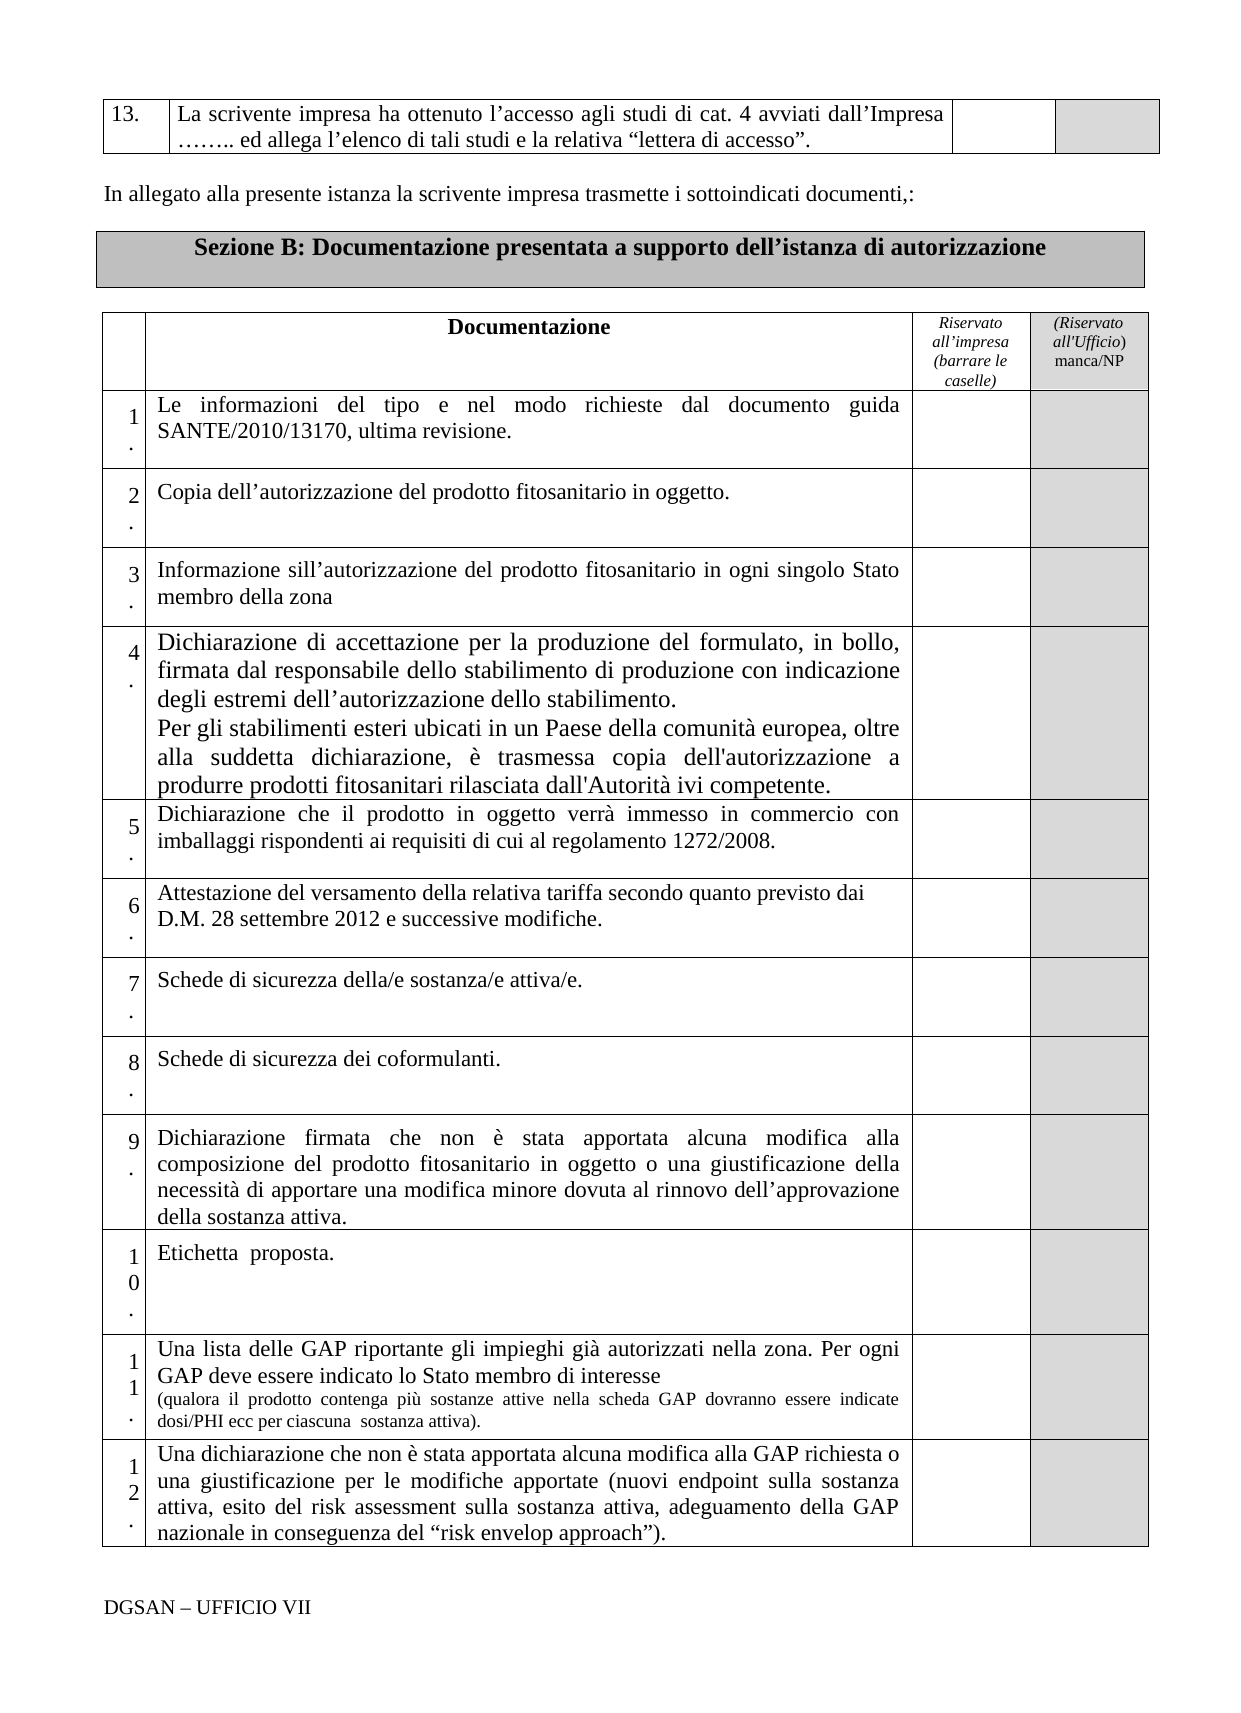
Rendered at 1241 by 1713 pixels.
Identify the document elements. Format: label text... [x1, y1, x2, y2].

table_cell Una lista delle GAP riportante gli impieghi già autorizzati nella zona. Per ogni GAP deve essere indicato lo Stato membro di interesse (qualora il prodotto contenga più sostanze attive nella scheda GAP dovranno essere indicate dosi/PHI ecc per ciascuna sostanza attiva). [146, 1335, 912, 1439]
table_cell Dichiarazione che il prodotto in oggetto verrà immesso in commercio con imballaggi rispondenti ai requisiti di cui al regolamento 1272/2008. [146, 800, 912, 878]
table_cell Attestazione del versamento della relativa tariffa secondo quanto previsto dai D.M. 28 settembre 2012 e successive modifiche. [146, 879, 912, 957]
table_cell [913, 391, 1030, 468]
table_cell [1031, 1230, 1148, 1334]
table_cell La scrivente impresa ha ottenuto l’accesso agli studi di cat. 4 avviati dall’Impresa …….. ed allega l’elenco di tali studi e la relativa “lettera di accesso”. [170, 100, 952, 153]
table_cell [913, 548, 1030, 626]
table_cell 13. [104, 100, 169, 153]
table_cell [913, 1115, 1030, 1229]
table_cell [913, 469, 1030, 547]
table_cell [1031, 1440, 1148, 1546]
table_header [103, 313, 145, 389]
table_cell [1031, 958, 1148, 1036]
table_cell [103, 1335, 145, 1439]
table_cell [1031, 627, 1148, 799]
table_header Riservato all’impresa (barrare le caselle) [913, 313, 1030, 389]
table_cell [913, 627, 1030, 799]
table_cell [103, 958, 145, 1036]
table_cell [913, 1440, 1030, 1546]
table_cell [913, 879, 1030, 957]
table_header Documentazione [146, 313, 912, 389]
table_header (Riservato all'Ufficio) manca/NP [1031, 313, 1148, 389]
table_cell [103, 391, 145, 468]
table_cell [1056, 100, 1159, 153]
table_cell [103, 1037, 145, 1114]
table_cell [103, 1440, 145, 1546]
table_cell Informazione sill’autorizzazione del prodotto fitosanitario in ogni singolo Stato membro della zona [146, 548, 912, 626]
table_cell [913, 1037, 1030, 1114]
table_cell [103, 800, 145, 878]
table_cell [103, 879, 145, 957]
table_cell [913, 1335, 1030, 1439]
table_cell [1031, 469, 1148, 547]
table_cell [1031, 1115, 1148, 1229]
table_cell [1031, 548, 1148, 626]
text In allegato alla presente istanza la scrivente impresa trasmette i sottoindicati documenti,: [103, 180, 1107, 207]
table_cell [913, 1230, 1030, 1334]
table_cell Una dichiarazione che non è stata apportata alcuna modifica alla GAP richiesta o una giustificazione per le modifiche apportate (nuovi endpoint sulla sostanza attiva, esito del risk assessment sulla sostanza attiva, adeguamento della GAP nazionale in conseguenza del “risk envelop approach”). [146, 1440, 912, 1546]
table_cell [1031, 879, 1148, 957]
table_cell [1031, 1037, 1148, 1114]
table_cell [1031, 391, 1148, 468]
table_cell [103, 627, 145, 799]
table_cell Schede di sicurezza della/e sostanza/e attiva/e. [146, 958, 912, 1036]
table_cell [1031, 1335, 1148, 1439]
table_cell Copia dell’autorizzazione del prodotto fitosanitario in oggetto. [146, 469, 912, 547]
table_cell [913, 958, 1030, 1036]
table_cell [103, 469, 145, 547]
table_cell [103, 548, 145, 626]
table_cell Schede di sicurezza dei coformulanti. [146, 1037, 912, 1114]
table_cell [953, 100, 1055, 153]
table_cell [103, 1115, 145, 1229]
table_cell [1031, 800, 1148, 878]
table_cell Dichiarazione firmata che non è stata apportata alcuna modifica alla composizione del prodotto fitosanitario in oggetto o una giustificazione della necessità di apportare una modifica minore dovuta al rinnovo dell’approvazione della sostanza attiva. [146, 1115, 912, 1229]
table_cell Dichiarazione di accettazione per la produzione del formulato, in bollo, firmata dal responsabile dello stabilimento di produzione con indicazione degli estremi dell’autorizzazione dello stabilimento. Per gli stabilimenti esteri ubicati in un Paese della comunità europea, oltre alla suddetta dichiarazione, è trasmessa copia dell'autorizzazione a produrre prodotti fitosanitari rilasciata dall'Autorità ivi competente. [146, 627, 912, 799]
table_cell [913, 800, 1030, 878]
table_cell [103, 1230, 145, 1334]
table_header Sezione B: Documentazione presentata a supporto dell’istanza di autorizzazione [97, 232, 1144, 287]
table_cell Le informazioni del tipo e nel modo richieste dal documento guida SANTE/2010/13170, ultima revisione. [146, 391, 912, 468]
table_cell Etichetta proposta. [146, 1230, 912, 1334]
